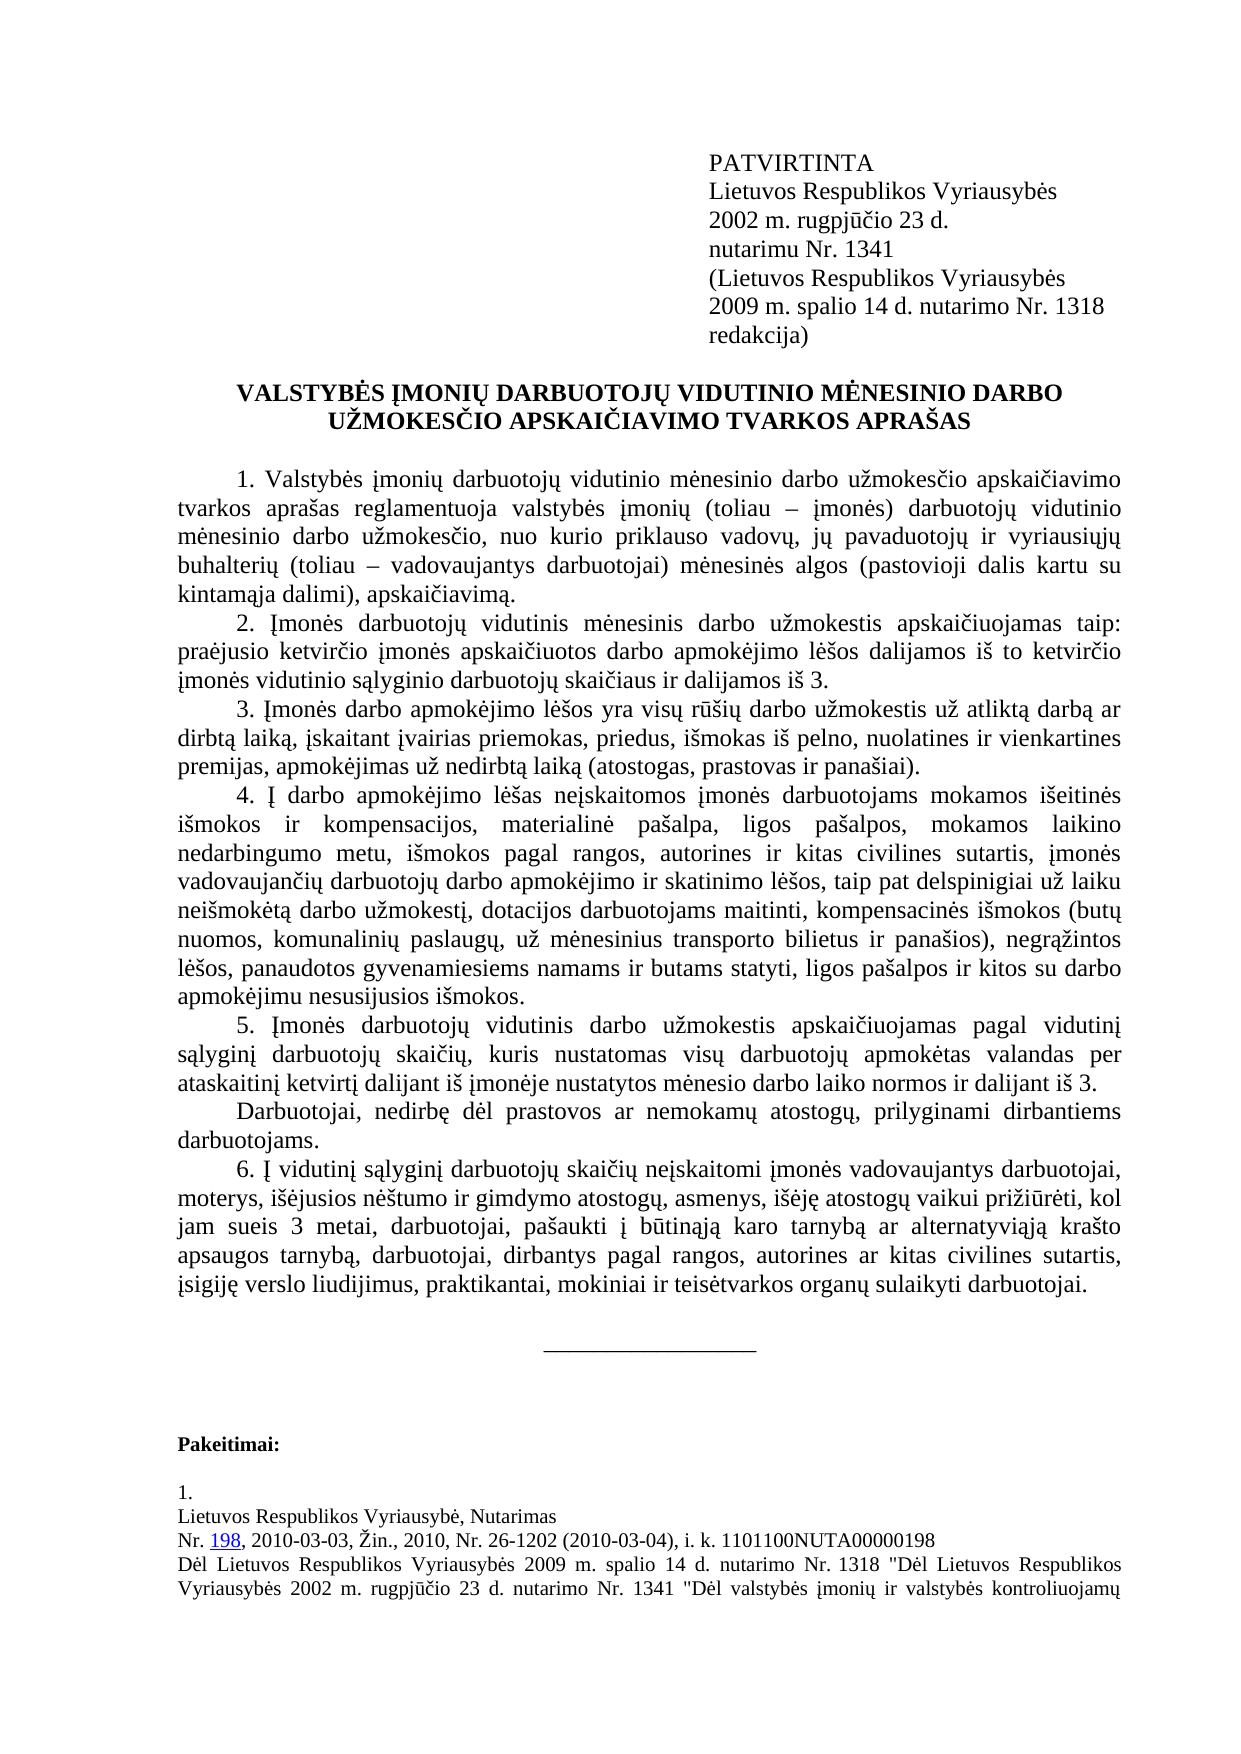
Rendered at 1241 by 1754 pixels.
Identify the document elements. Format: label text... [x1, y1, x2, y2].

text Darbuotojai, nedirbę dėl prastovos ar nemokamų atostogų, prilyginami dirbantiems darbuotojams. [177, 1096, 1122, 1154]
text Dėl Lietuvos Respublikos Vyriausybės 2009 m. spalio 14 d. nutarimo Nr. 1318 "Dėl Lietuvos Respublikos Vyriausybės 2002 m. rugpjūčio 23 d. nutarimo Nr. 1341 "Dėl valstybės įmonių ir valstybės kontroliuojamų [177, 1552, 1122, 1600]
text Lietuvos Respublikos Vyriausybės [177, 176, 1122, 205]
text 1. Valstybės įmonių darbuotojų vidutinio mėnesinio darbo užmokesčio apskaičiavimo tvarkos aprašas reglamentuoja valstybės įmonių (toliau – įmonės) darbuotojų vidutinio mėnesinio darbo užmokesčio, nuo kurio priklauso vadovų, jų pavaduotojų ir vyriausiųjų buhalterių (toliau – vadovaujantys darbuotojai) mėnesinės algos (pastovioji dalis kartu su kintamąja dalimi), apskaičiavimą. [177, 464, 1122, 608]
text Lietuvos Respublikos Vyriausybė, Nutarimas [177, 1504, 1122, 1528]
text PATVIRTINTA [177, 148, 1122, 176]
text 2009 m. spalio 14 d. nutarimo Nr. 1318 [177, 291, 1122, 320]
text redakcija) [177, 320, 1122, 349]
text 4. Į darbo apmokėjimo lėšas neįskaitomos įmonės darbuotojams mokamos išeitinės išmokos ir kompensacijos, materialinė pašalpa, ligos pašalpos, mokamos laikino nedarbingumo metu, išmokos pagal rangos, autorines ir kitas civilines sutartis, įmonės vadovaujančių darbuotojų darbo apmokėjimo ir skatinimo lėšos, taip pat delspinigiai už laiku neišmokėtą darbo užmokestį, dotacijos darbuotojams maitinti, kompensacinės išmokos (butų nuomos, komunalinių paslaugų, už mėnesinius transporto bilietus ir panašios), negrąžintos lėšos, panaudotos gyvenamiesiems namams ir butams statyti, ligos pašalpos ir kitos su darbo apmokėjimu nesusijusios išmokos. [177, 780, 1122, 1010]
text 2002 m. rugpjūčio 23 d. [177, 205, 1122, 234]
text 5. Įmonės darbuotojų vidutinis darbo užmokestis apskaičiuojamas pagal vidutinį sąlyginį darbuotojų skaičių, kuris nustatomas visų darbuotojų apmokėtas valandas per ataskaitinį ketvirtį dalijant iš įmonėje nustatytos mėnesio darbo laiko normos ir dalijant iš 3. [177, 1010, 1122, 1096]
text VALSTYBĖS ĮMONIŲ DARBUOTOJŲ VIDUTINIO MĖNESINIO DARBO UŽMOKESČIO APSKAIČIAVIMO TVARKOS APRAŠAS [177, 378, 1122, 435]
text 1. [177, 1480, 1122, 1504]
text 3. Įmonės darbo apmokėjimo lėšos yra visų rūšių darbo užmokestis už atliktą darbą ar dirbtą laiką, įskaitant įvairias priemokas, priedus, išmokas iš pelno, nuolatines ir vienkartines premijas, apmokėjimas už nedirbtą laiką (atostogas, prastovas ir panašiai). [177, 694, 1122, 780]
text 6. Į vidutinį sąlyginį darbuotojų skaičių neįskaitomi įmonės vadovaujantys darbuotojai, moterys, išėjusios nėštumo ir gimdymo atostogų, asmenys, išėję atostogų vaikui prižiūrėti, kol jam sueis 3 metai, darbuotojai, pašaukti į būtinąją karo tarnybą ar alternatyviąją krašto apsaugos tarnybą, darbuotojai, dirbantys pagal rangos, autorines ar kitas civilines sutartis, įsigiję verslo liudijimus, praktikantai, mokiniai ir teisėtvarkos organų sulaikyti darbuotojai. [177, 1154, 1122, 1298]
text (Lietuvos Respublikos Vyriausybės [177, 263, 1122, 291]
text _________________ [177, 1326, 1122, 1355]
text Pakeitimai: [177, 1432, 1122, 1456]
text 2. Įmonės darbuotojų vidutinis mėnesinis darbo užmokestis apskaičiuojamas taip: praėjusio ketvirčio įmonės apskaičiuotos darbo apmokėjimo lėšos dalijamos iš to ketvirčio įmonės vidutinio sąlyginio darbuotojų skaičiaus ir dalijamos iš 3. [177, 608, 1122, 694]
text Nr. 198, 2010-03-03, Žin., 2010, Nr. 26-1202 (2010-03-04), i. k. 1101100NUTA00000198 [177, 1528, 1122, 1552]
text nutarimu Nr. 1341 [177, 234, 1122, 263]
